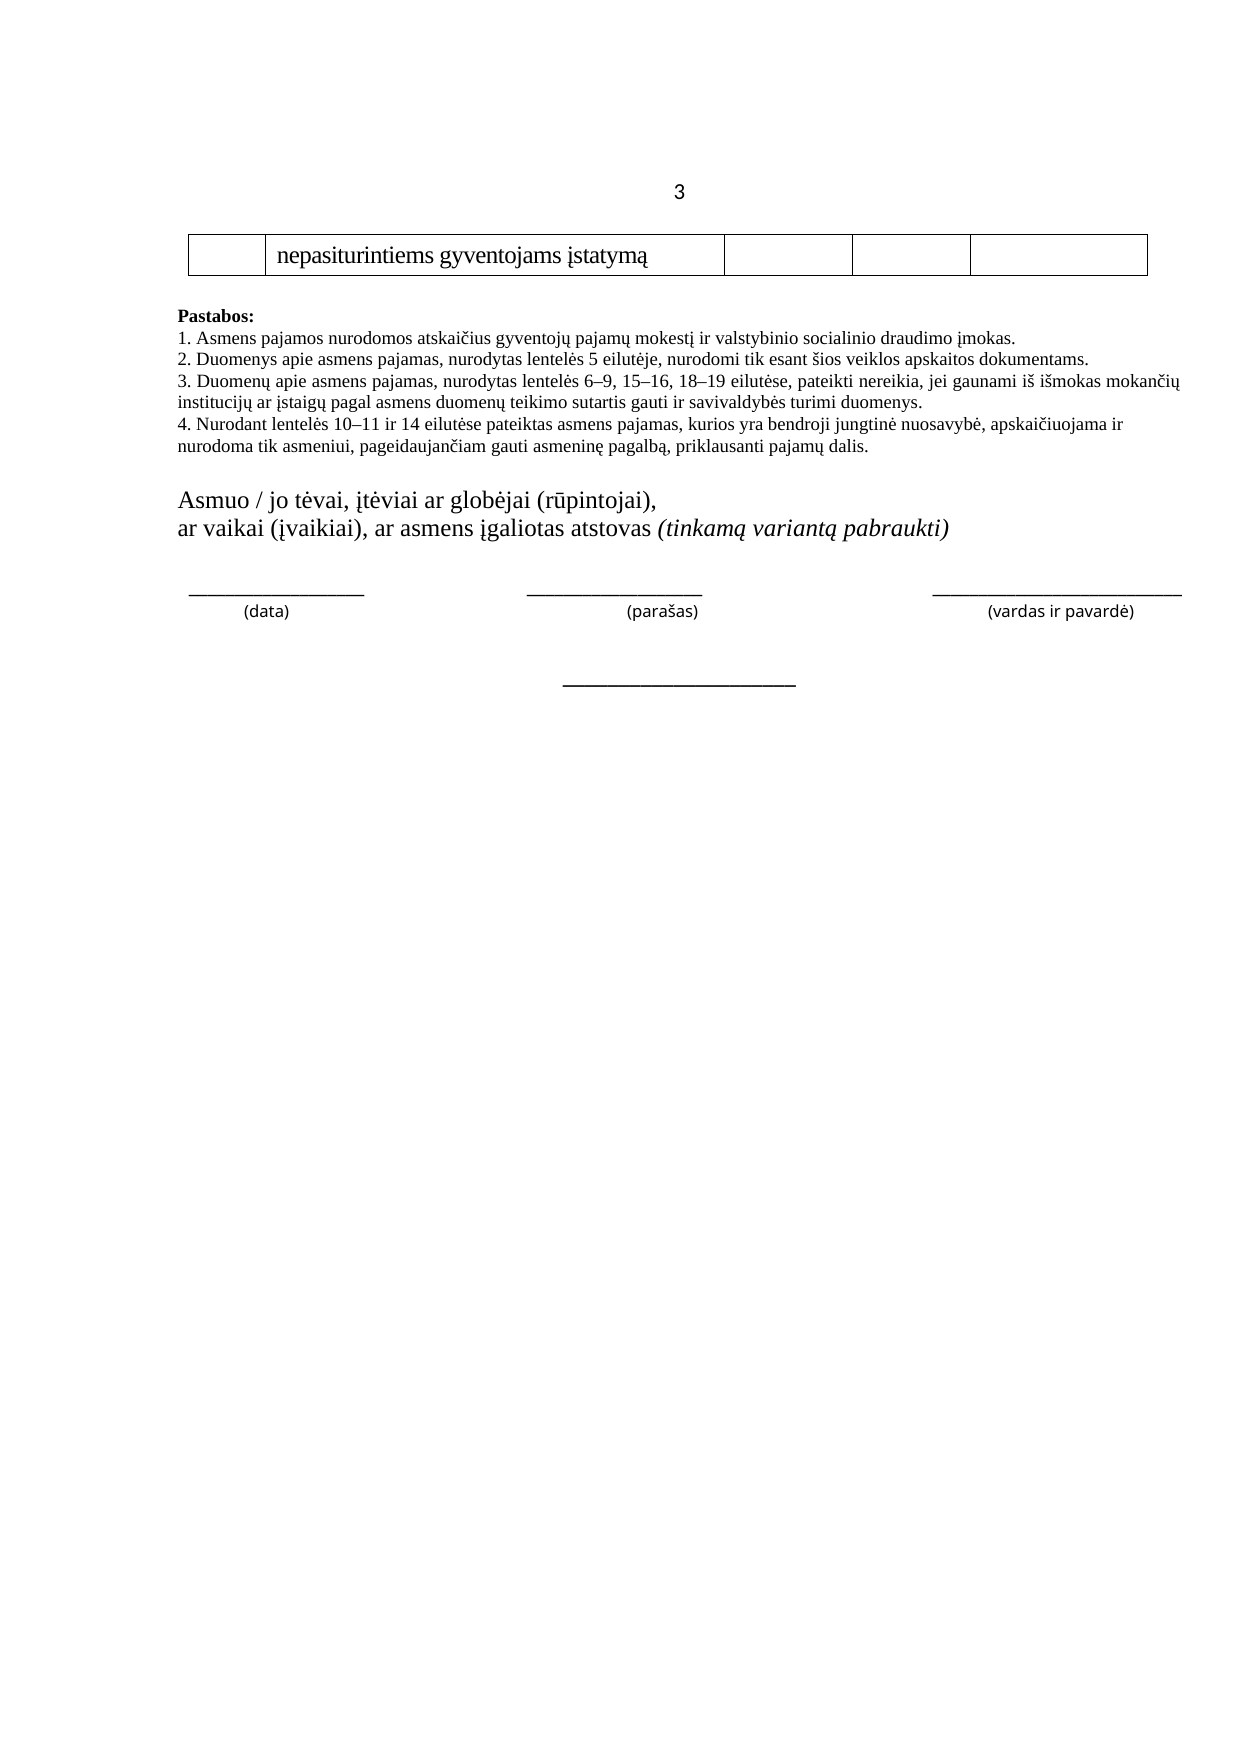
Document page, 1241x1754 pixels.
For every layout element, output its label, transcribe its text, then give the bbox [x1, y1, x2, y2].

table_cell [971, 235, 1147, 275]
table_cell [189, 235, 265, 275]
table_cell nepasiturintiems gyventojams įstatymą [266, 235, 724, 275]
table_header ___________________________ (vardas ir pavardė) [838, 571, 1240, 622]
table_cell [725, 235, 852, 275]
text 2. Duomenys apie asmens pajamas, nurodytas lentelės 5 eilutėje, nurodomi tik esant šios veiklos apskaitos dokumentams. [177, 348, 1181, 370]
text Asmuo / jo tėvai, įtėviai ar globėjai (rūpintojai), [177, 485, 1181, 513]
text 1. Asmens pajamos nurodomos atskaičius gyventojų pajamų mokestį ir valstybinio socialinio draudimo įmokas. [177, 327, 1181, 348]
table_header ___________________ ___________________ (data) (parašas) [177, 571, 838, 622]
text Pastabos: [177, 305, 1181, 327]
text _____________________ [177, 656, 1181, 690]
text 4. Nurodant lentelės 10–11 ir 14 eilutėse pateiktas asmens pajamas, kurios yra bendroji jungtinė nuosavybė, apskaičiuojama ir nurodoma tik asmeniui, pageidaujančiam gauti asmeninę pagalbą, priklausanti pajamų dalis. [177, 413, 1181, 456]
text 3. Duomenų apie asmens pajamas, nurodytas lentelės 6–9, 15–16, 18–19 eilutėse, pateikti nereikia, jei gaunami iš išmokas mokančių institucijų ar įstaigų pagal asmens duomenų teikimo sutartis gauti ir savivaldybės turimi duomenys. [177, 370, 1181, 413]
table_cell [853, 235, 970, 275]
text ar vaikai (įvaikiai), ar asmens įgaliotas atstovas (tinkamą variantą pabraukti) [177, 513, 1181, 542]
